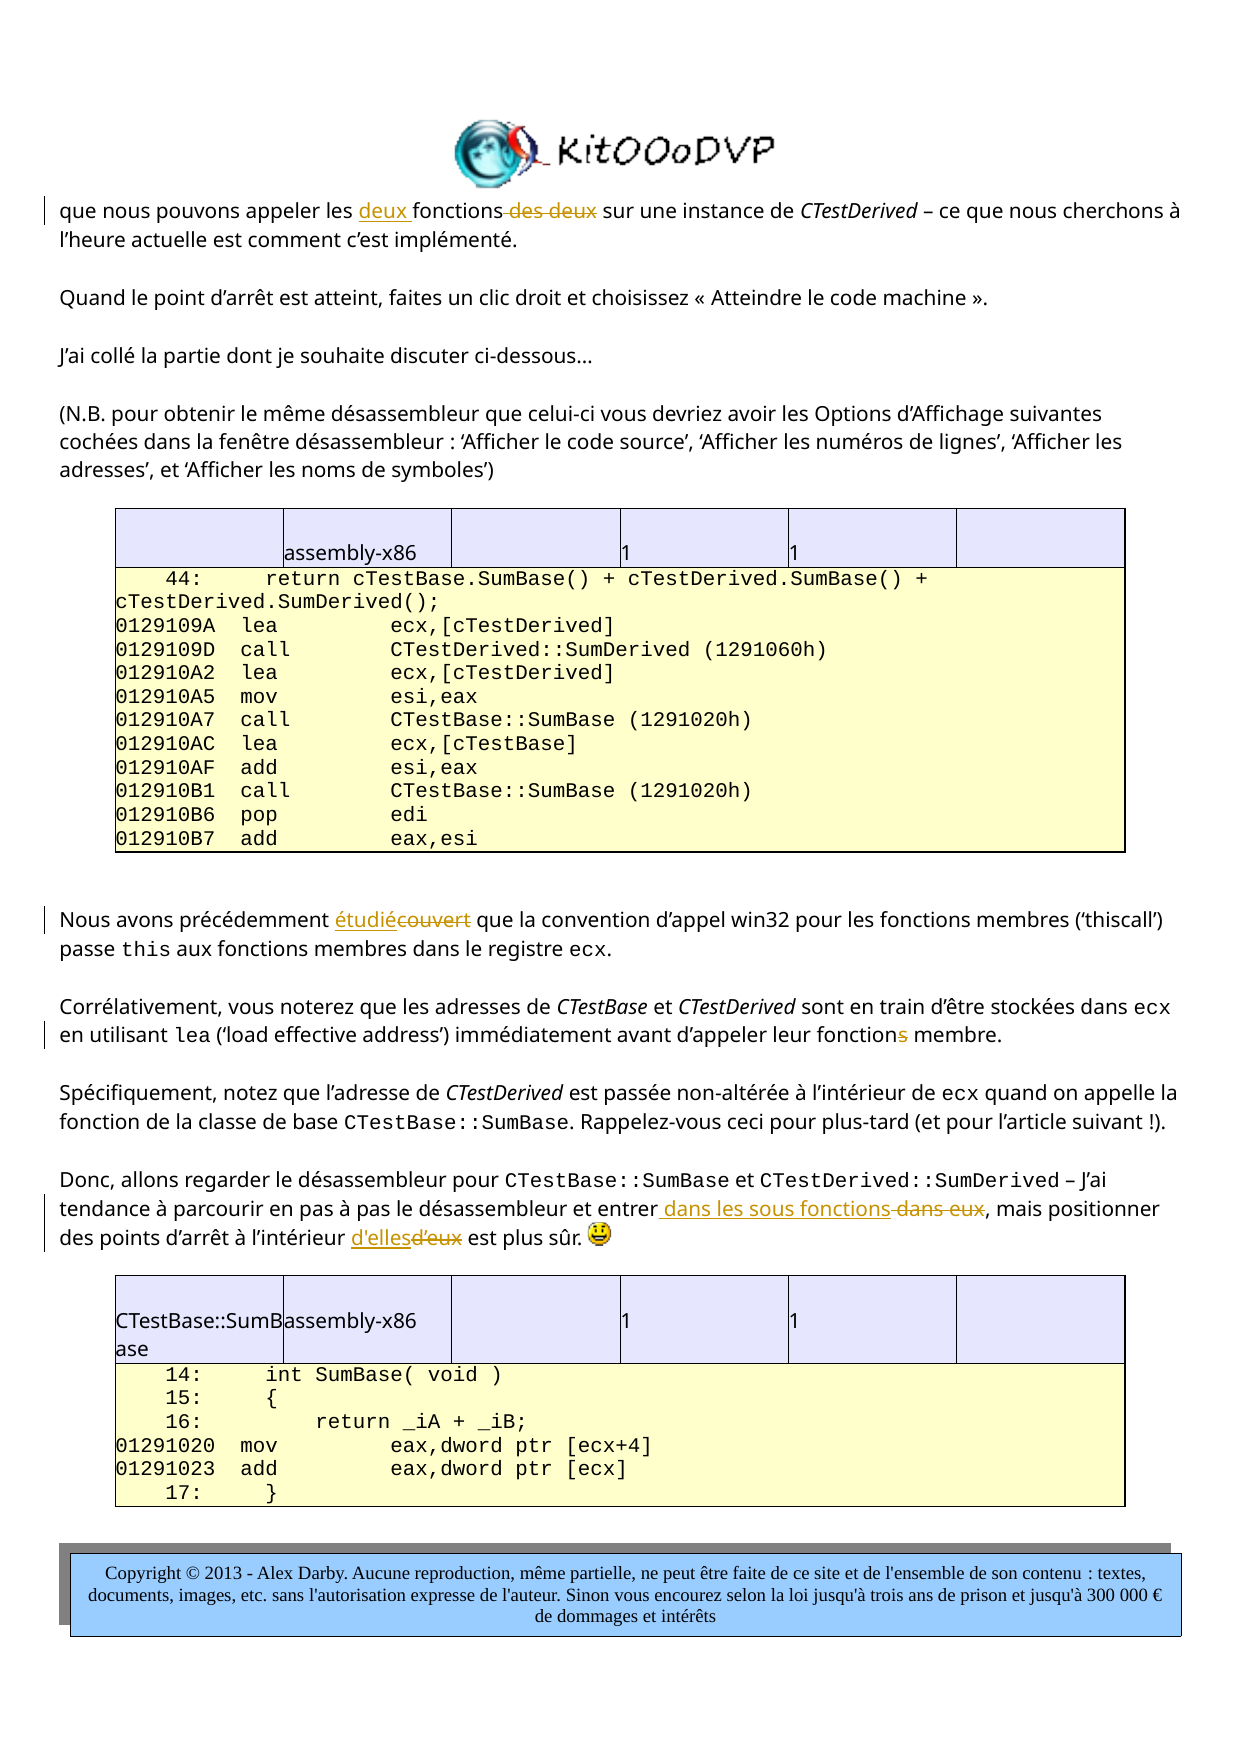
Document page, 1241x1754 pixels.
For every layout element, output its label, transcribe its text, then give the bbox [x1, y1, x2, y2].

table_header [452, 509, 620, 567]
text Depuis que CTestDerived est dérivée de CTestBase, nous savons grâce à notre connaissance du C++ que nous pouvons appeler les deux fonctions sur une instance de CTestDerived – ce que nous cherchons à l’heure actuelle est comment c’est implémenté. [59, 196, 1181, 253]
table_header 1 [621, 509, 788, 567]
table_header assembly-x86 [284, 1276, 451, 1363]
table_header CTestBase::SumBase [116, 1276, 283, 1363]
text Quand le point d’arrêt est atteint, faites un clic droit et choisissez « Atteindre le code machine ». [59, 283, 1181, 311]
table_header [957, 509, 1124, 567]
text Spécifiquement, notez que l’adresse de CTestDerived est passée non-altérée à l’intérieur de ecx quand on appelle la fonction de la classe de base CTestBase::SumBase. Rappelez-vous ceci pour plus-tard (et pour l’article suivant !). [59, 1078, 1181, 1136]
picture [587, 1222, 612, 1246]
text (N.B. pour obtenir le même désassembleur que celui-ci vous devriez avoir les Options d’Affichage suivantes cochées dans la fenêtre désassembleur : ‘Afficher le code source’, ‘Afficher les numéros de lignes’, ‘Afficher les adresses’, et ‘Afficher les noms de symboles’) [59, 399, 1181, 484]
table_header assembly-x86 [284, 509, 451, 567]
text Corrélativement, vous noterez que les adresses de CTestBase et CTestDerived sont en train d’être stockées dans ecx en utilisant lea (‘load effective address’) immédiatement avant d’appeler leur fonction membre. [59, 992, 1181, 1049]
table_header [452, 1276, 620, 1363]
text Donc, allons regarder le désassembleur pour CTestBase::SumBase et CTestDerived::SumDerived – J’ai tendance à parcourir en pas à pas le désassembleur et entrer dans les sous fonctions, mais positionner des points d’arrêt à l’intérieur d'elles est plus sûr. [59, 1165, 1181, 1252]
table_header 1 [621, 1276, 788, 1363]
table_header [116, 509, 283, 567]
text Nous avons précédemment étudié que la convention d’appel win32 pour les fonctions membres (‘thiscall’) passe this aux fonctions membres dans le registre ecx. [59, 906, 1181, 962]
picture [453, 118, 781, 191]
table_header 1 [789, 509, 956, 567]
table_header [957, 1276, 1124, 1363]
table_header 1 [789, 1276, 956, 1363]
text J’ai collé la partie dont je souhaite discuter ci-dessous… [59, 341, 1181, 369]
